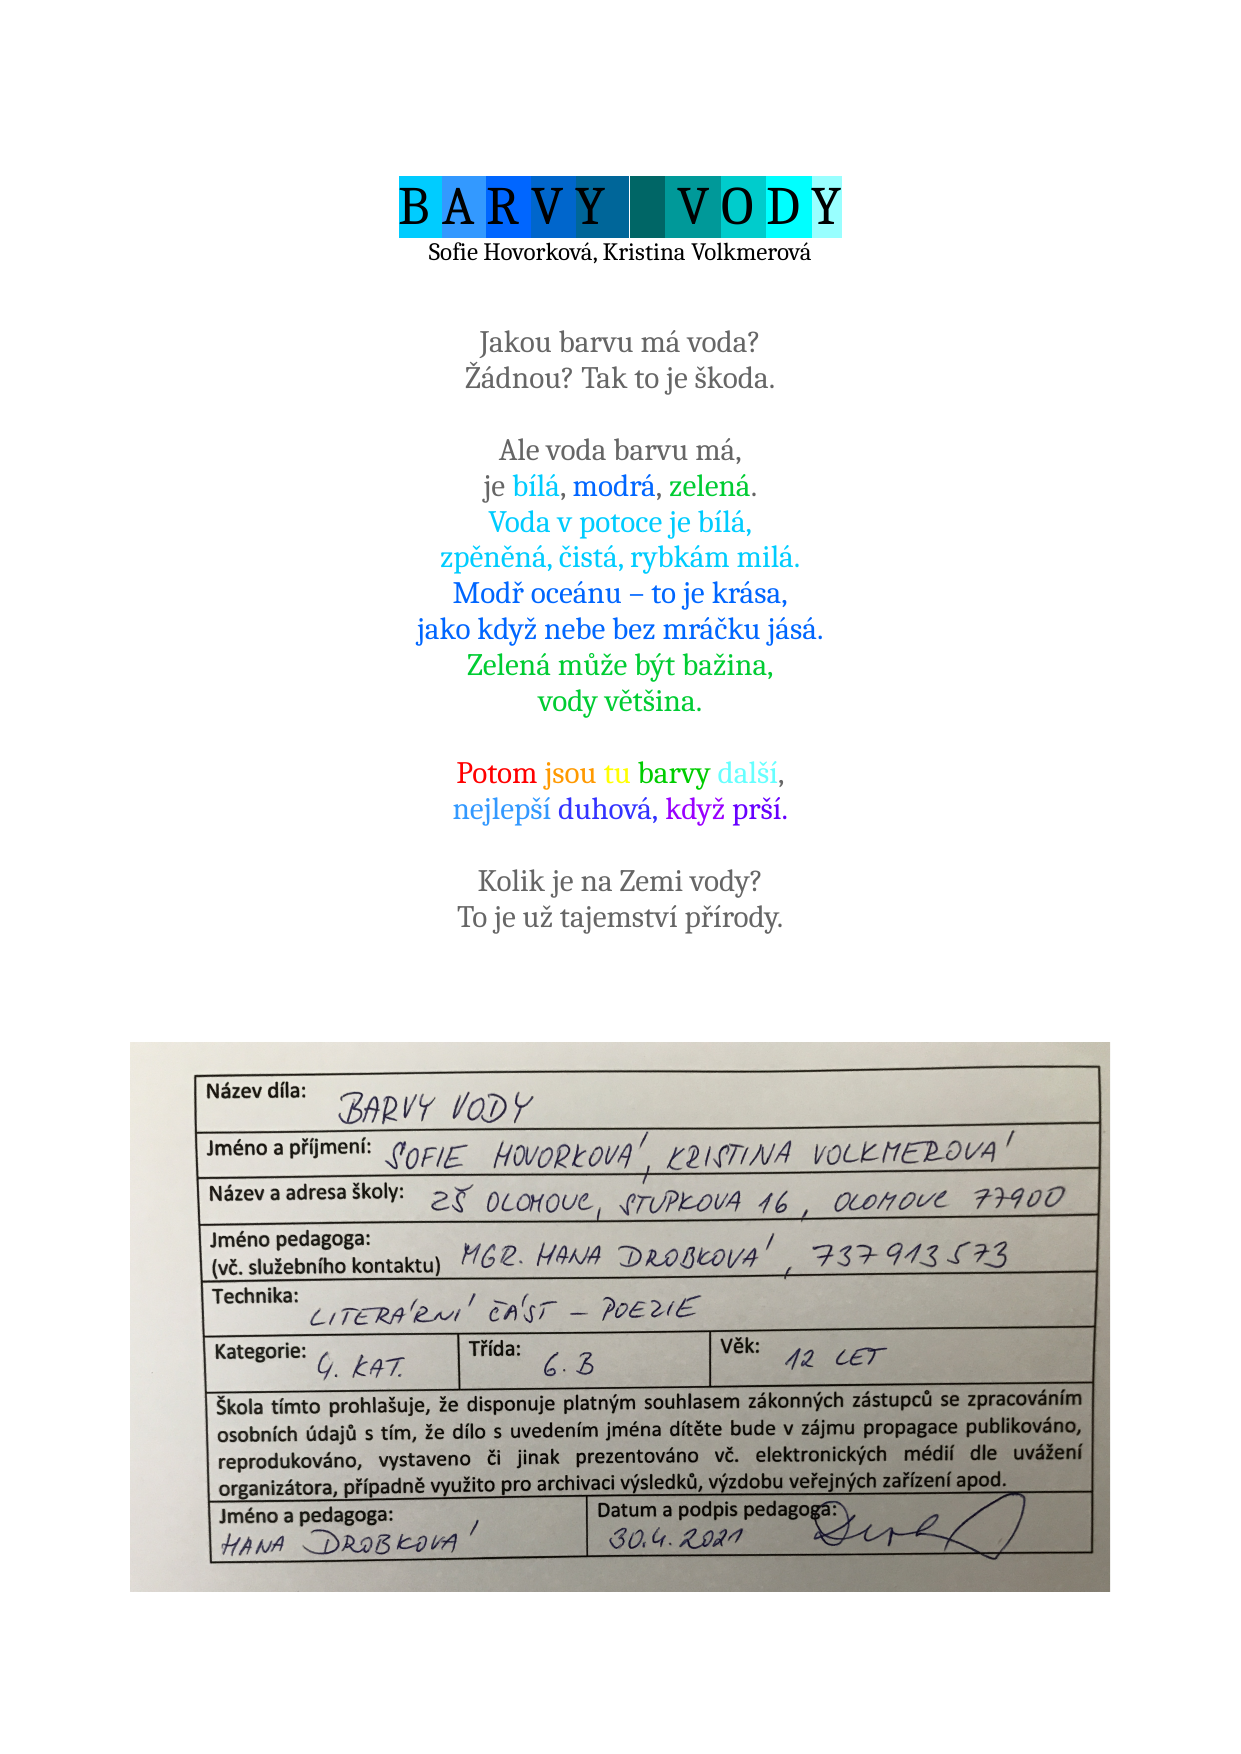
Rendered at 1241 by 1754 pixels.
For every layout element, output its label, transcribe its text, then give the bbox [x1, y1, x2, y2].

text je bílá, modrá, zelená. [118, 468, 1122, 504]
text Ale voda barvu má, [118, 432, 1122, 468]
text Voda v potoce je bílá, [118, 504, 1122, 540]
text Sofie Hovorková, Kristina Volkmerová [118, 238, 1122, 267]
text To je už tajemství přírody. [118, 899, 1122, 935]
text Potom jsou tu barvy další, [118, 755, 1122, 791]
text zpěněná, čistá, rybkám milá. [118, 540, 1122, 576]
text Jakou barvu má voda? [118, 324, 1122, 360]
text B A R V Y V O D Y [118, 176, 1122, 238]
text Kolik je na Zemi vody? [118, 863, 1122, 899]
text Modř oceánu – to je krása, [118, 576, 1122, 612]
text Žádnou? Tak to je škoda. [118, 360, 1122, 396]
text jako když nebe bez mráčku jásá. [118, 612, 1122, 648]
text nejlepší duhová, když prší. [118, 791, 1122, 827]
text vody většina. [118, 683, 1122, 719]
text Zelená může být bažina, [118, 648, 1122, 683]
